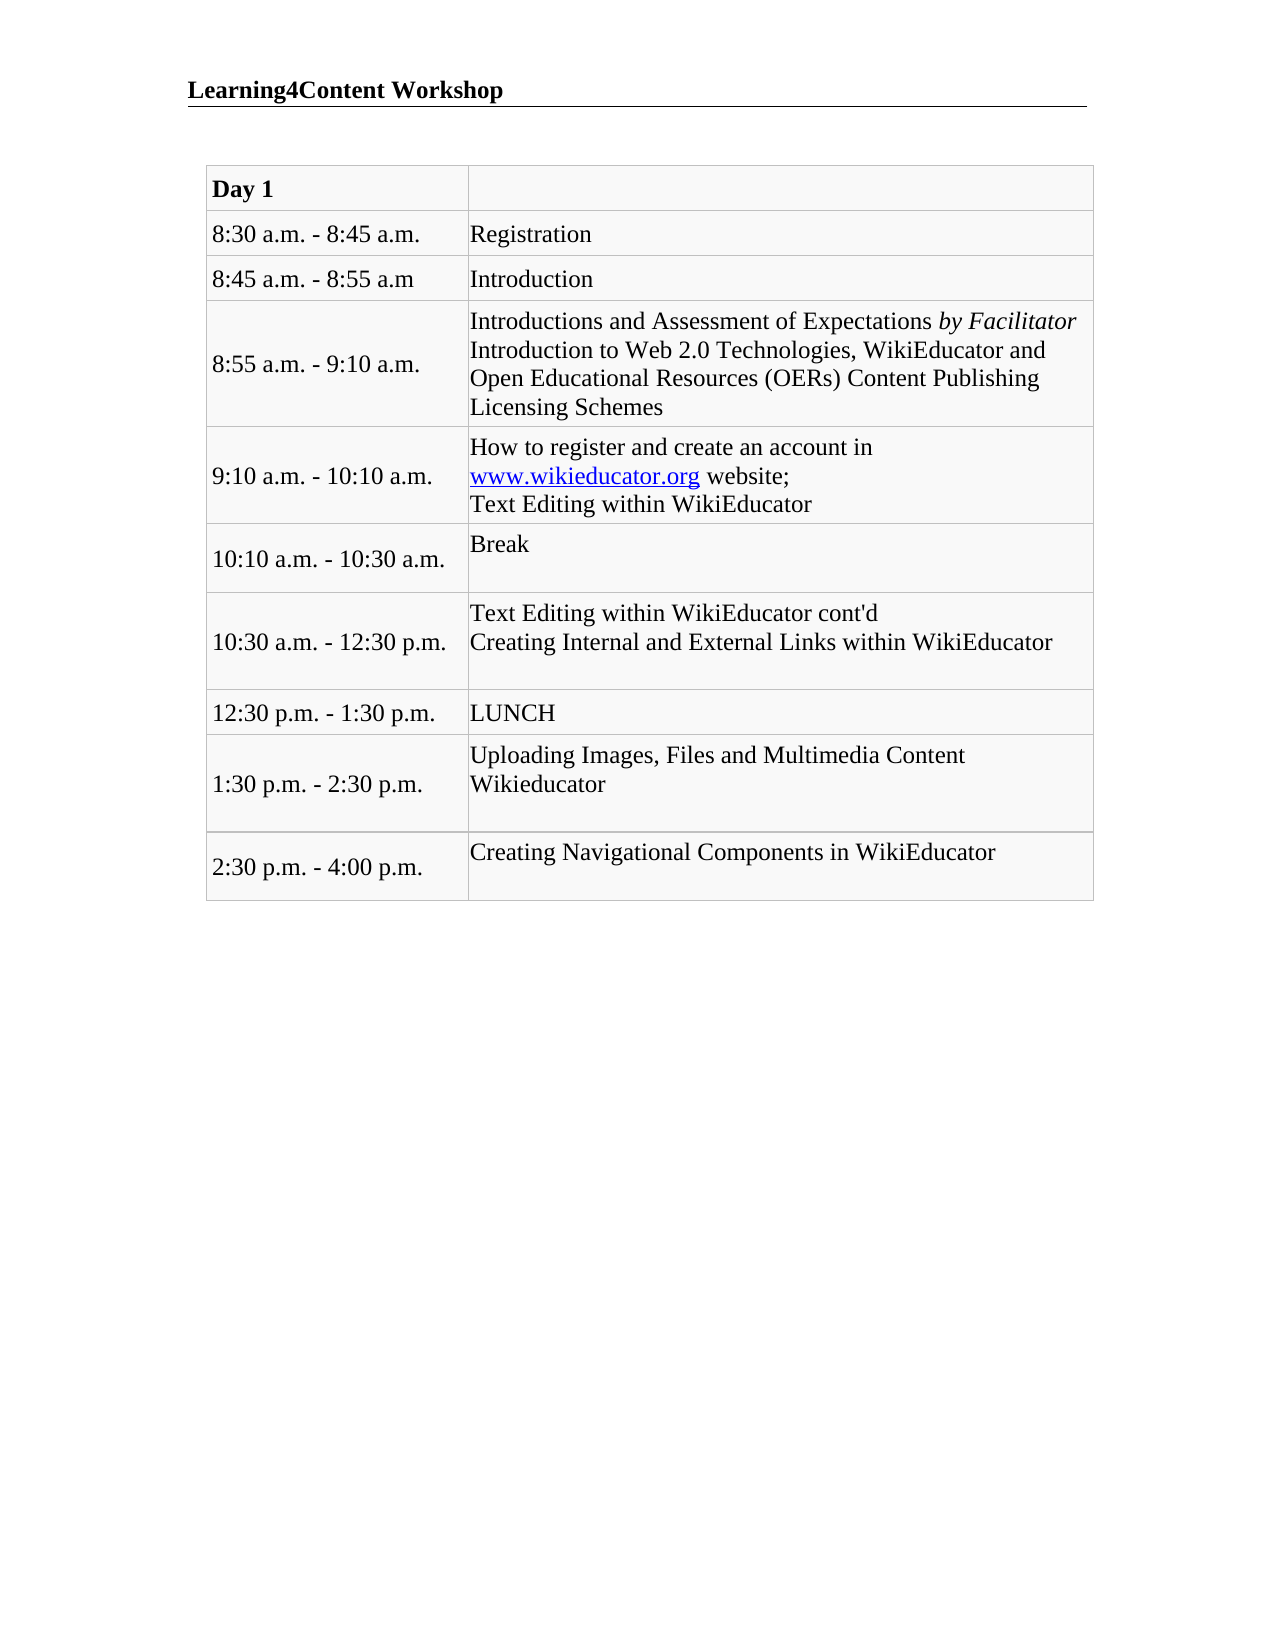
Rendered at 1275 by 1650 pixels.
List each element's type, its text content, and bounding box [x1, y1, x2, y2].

table_cell Uploading Images, Files and Multimedia Content Wikieducator [469, 735, 1093, 831]
table_cell 10:10 a.m. - 10:30 a.m. [207, 524, 468, 592]
table_cell 12:30 p.m. - 1:30 p.m. [207, 690, 468, 734]
table_cell 10:30 a.m. - 12:30 p.m. [207, 593, 468, 689]
table_cell 8:45 a.m. - 8:55 a.m [207, 256, 468, 300]
table_cell Text Editing within WikiEducator cont'd Creating Internal and External Links within WikiEducator [469, 593, 1093, 689]
table_cell Creating Navigational Components in WikiEducator [469, 833, 1093, 900]
table_header [469, 166, 1093, 210]
table_cell Introductions and Assessment of Expectations by Facilitator Introduction to Web 2.0 Technologies, WikiEducator and Open Educational Resources (OERs) Content Publishing Licensing Schemes [469, 301, 1093, 426]
table_cell Introduction [469, 256, 1093, 300]
table_cell 9:10 a.m. - 10:10 a.m. [207, 427, 468, 523]
table_cell Registration [469, 211, 1093, 255]
table_cell 8:30 a.m. - 8:45 a.m. [207, 211, 468, 255]
table_cell 2:30 p.m. - 4:00 p.m. [207, 833, 468, 900]
table_cell Break [469, 524, 1093, 592]
table_header Day 1 [207, 166, 468, 210]
table_cell How to register and create an account in www.wikieducator.org website; Text Editing within WikiEducator [469, 427, 1093, 523]
table_cell LUNCH [469, 690, 1093, 734]
table_cell 1:30 p.m. - 2:30 p.m. [207, 735, 468, 831]
table_cell 8:55 a.m. - 9:10 a.m. [207, 301, 468, 426]
